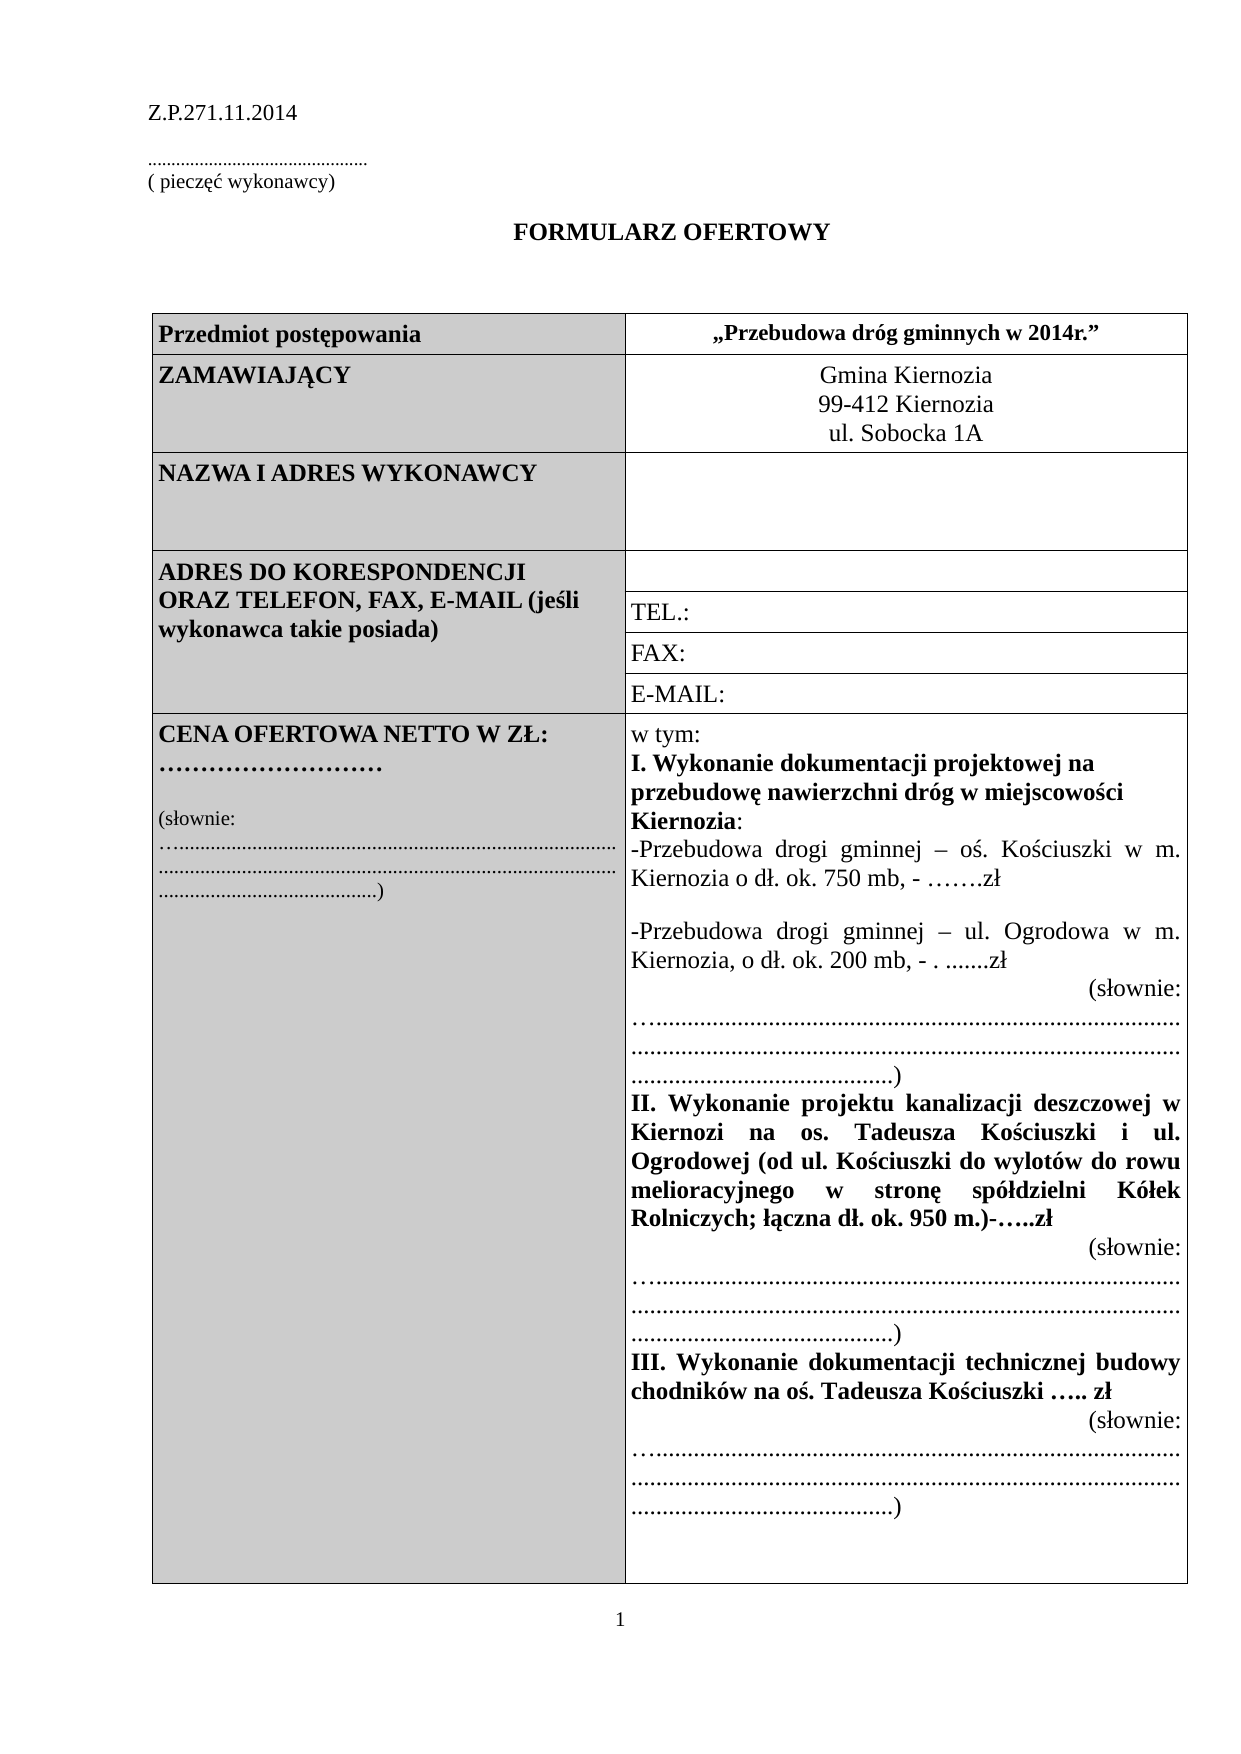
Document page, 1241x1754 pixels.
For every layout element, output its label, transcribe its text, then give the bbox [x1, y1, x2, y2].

table_cell [626, 453, 1187, 550]
table_cell CENA OFERTOWA NETTO W ZŁ: ……………………… (słownie:…......................................................................................................................................................................................................................) [153, 714, 625, 1583]
table_cell NAZWA I ADRES WYKONAWCY [153, 453, 625, 550]
table_cell ADRES DO KORESPONDENCJI ORAZ TELEFON, FAX, E-MAIL (jeśli wykonawca takie posiada) [153, 551, 625, 713]
subtitle FORMULARZ OFERTOWY [221, 217, 1093, 246]
table_cell [626, 551, 1187, 591]
text ............................................... [148, 148, 1093, 169]
table_cell w tym: I. Wykonanie dokumentacji projektowej na przebudowę nawierzchni dróg w miejscowości Kiernozia: -Przebudowa drogi gminnej – oś. Kościuszki w m. Kiernozia o dł. ok. 750 mb, - …….zł -Przebudowa drogi gminnej – ul. Ogrodowa w m. Kiernozia, o dł. ok. 200 mb, - . .......zł (słownie:…......................................................................................................................................................................................................................) II. Wykonanie projektu kanalizacji deszczowej w Kiernozi na os. Tadeusza Kościuszki i ul. Ogrodowej (od ul. Kościuszki do wylotów do rowu melioracyjnego w stronę spółdzielni Kółek Rolniczych; łączna dł. ok. 950 m.)-…..zł (słownie:…......................................................................................................................................................................................................................) III. Wykonanie dokumentacji technicznej budowy chodników na oś. Tadeusza Kościuszki ….. zł (słownie:…......................................................................................................................................................................................................................) [626, 714, 1187, 1583]
table_cell Gmina Kiernozia 99-412 Kiernozia ul. Sobocka 1A [626, 355, 1187, 452]
table_cell TEL.: [626, 592, 1187, 632]
table_cell E-MAIL: [626, 674, 1187, 713]
text ( pieczęć wykonawcy) [148, 169, 1093, 193]
table_header „Przebudowa dróg gminnych w 2014r.” [626, 314, 1187, 354]
table_cell FAX: [626, 633, 1187, 672]
table_header Przedmiot postępowania [153, 314, 625, 354]
table_cell ZAMAWIAJĄCY [153, 355, 625, 452]
